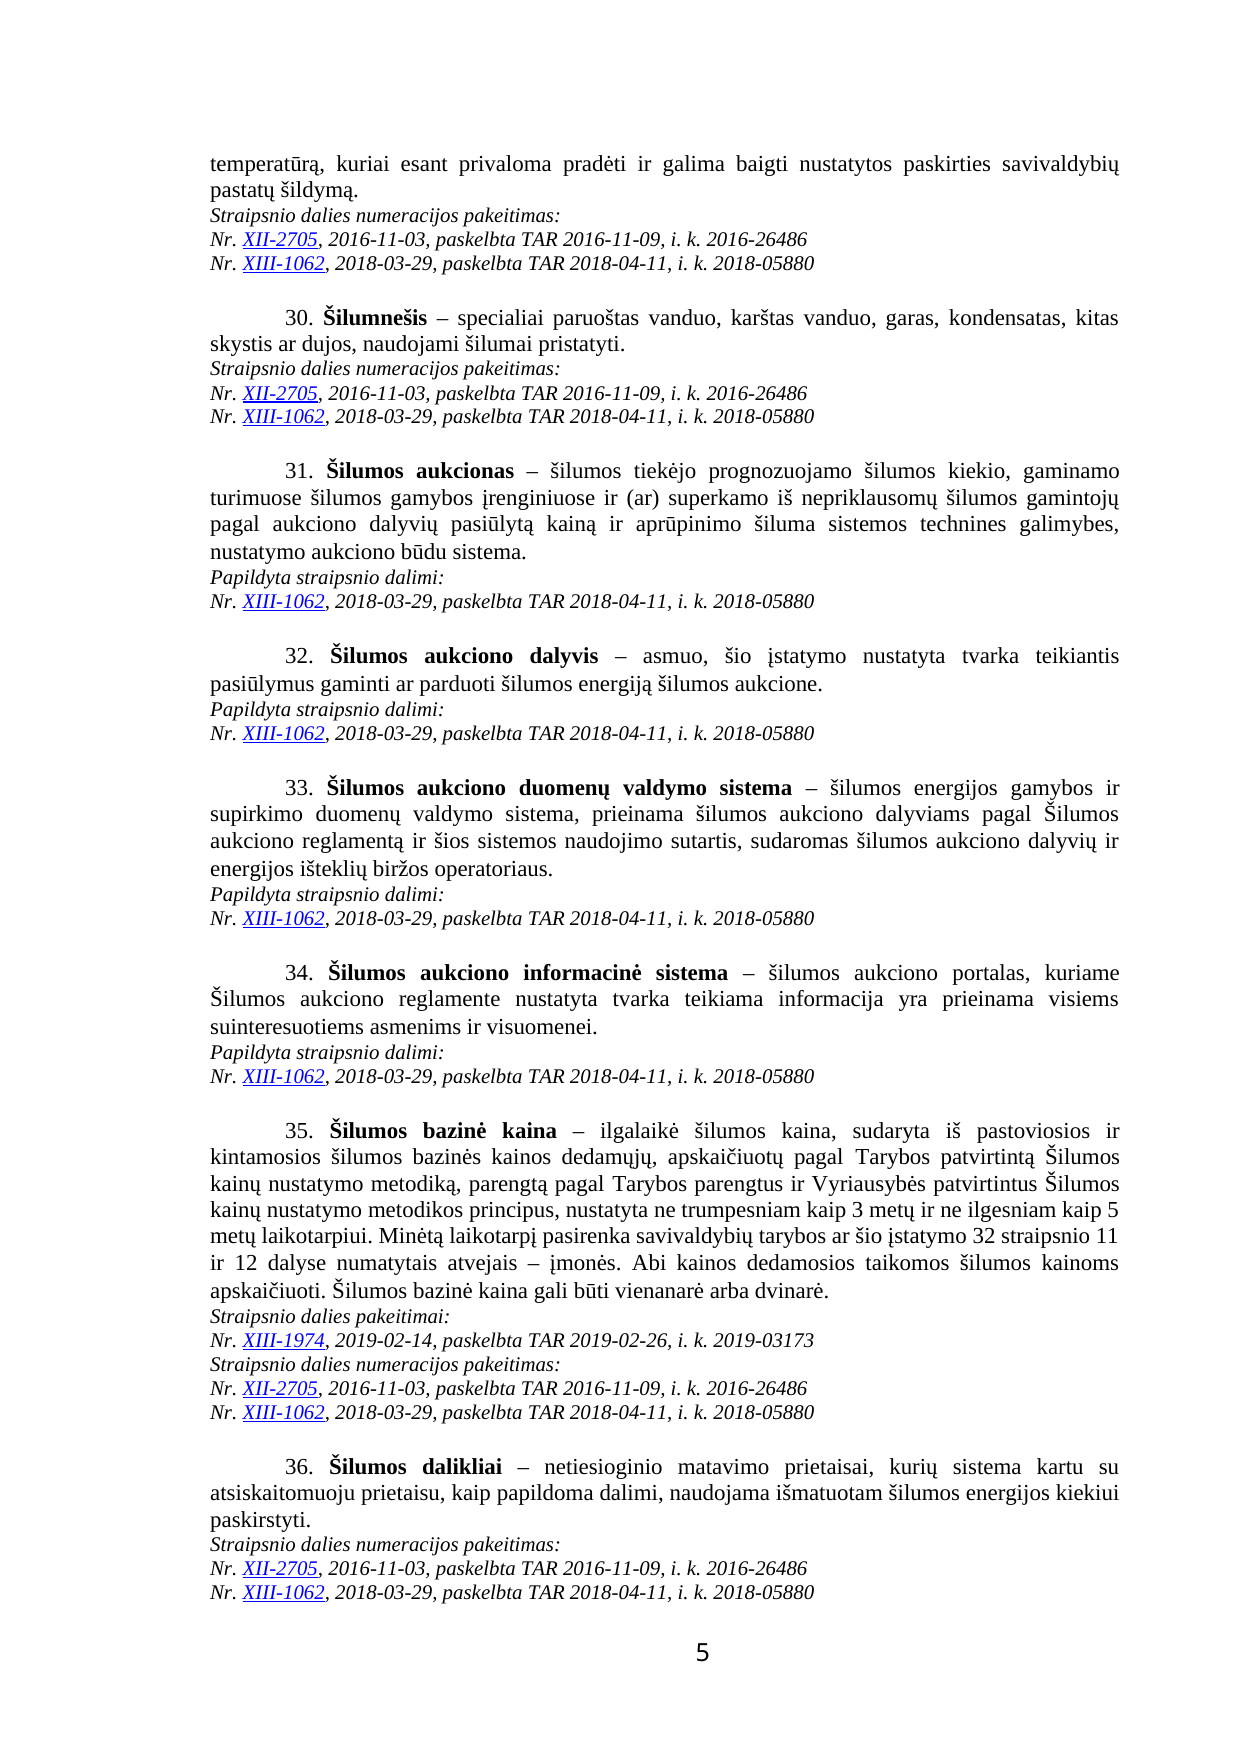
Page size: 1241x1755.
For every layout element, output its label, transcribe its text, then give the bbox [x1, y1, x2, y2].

text 35. Šilumos bazinė kaina – ilgalaikė šilumos kaina, sudaryta iš pastoviosios ir kintamosios šilumos bazinės kainos dedamųjų, apskaičiuotų pagal Tarybos patvirtintą Šilumos kainų nustatymo metodiką, parengtą pagal Tarybos parengtus ir Vyriausybės patvirtintus Šilumos kainų nustatymo metodikos principus, nustatyta ne trumpesniam kaip 3 metų ir ne ilgesniam kaip 5 metų laikotarpiui. Minėtą laikotarpį pasirenka savivaldybių tarybos ar šio įstatymo 32 straipsnio 11 ir 12 dalyse numatytais atvejais – įmonės. Abi kainos dedamosios taikomos šilumos kainoms apskaičiuoti. Šilumos bazinė kaina gali būti vienanarė arba dvinarė. [210, 1117, 1120, 1304]
text Nr. XII-2705, 2016-11-03, paskelbta TAR 2016-11-09, i. k. 2016-26486 [210, 227, 1120, 251]
text Nr. XIII-1062, 2018-03-29, paskelbta TAR 2018-04-11, i. k. 2018-05880 [210, 589, 1120, 613]
text Nr. XIII-1974, 2019-02-14, paskelbta TAR 2019-02-26, i. k. 2019-03173 [210, 1328, 1120, 1352]
text Nr. XIII-1062, 2018-03-29, paskelbta TAR 2018-04-11, i. k. 2018-05880 [210, 1064, 1120, 1088]
text 36. Šilumos dalikliai – netiesioginio matavimo prietaisai, kurių sistema kartu su atsiskaitomuoju prietaisu, kaip papildoma dalimi, naudojama išmatuotam šilumos energijos kiekiui paskirstyti. [210, 1453, 1120, 1532]
text Nr. XIII-1062, 2018-03-29, paskelbta TAR 2018-04-11, i. k. 2018-05880 [210, 1580, 1120, 1604]
text temperatūrą, kuriai esant privaloma pradėti ir galima baigti nustatytos paskirties savivaldybių pastatų šildymą. [210, 150, 1120, 203]
text 30. Šilumnešis – specialiai paruoštas vanduo, karštas vanduo, garas, kondensatas, kitas skystis ar dujos, naudojami šilumai pristatyti. [210, 304, 1120, 356]
text Nr. XIII-1062, 2018-03-29, paskelbta TAR 2018-04-11, i. k. 2018-05880 [210, 906, 1120, 930]
text Nr. XII-2705, 2016-11-03, paskelbta TAR 2016-11-09, i. k. 2016-26486 [210, 380, 1120, 404]
text Nr. XIII-1062, 2018-03-29, paskelbta TAR 2018-04-11, i. k. 2018-05880 [210, 721, 1120, 745]
text Nr. XIII-1062, 2018-03-29, paskelbta TAR 2018-04-11, i. k. 2018-05880 [210, 1400, 1120, 1424]
text Nr. XIII-1062, 2018-03-29, paskelbta TAR 2018-04-11, i. k. 2018-05880 [210, 251, 1120, 275]
text 33. Šilumos aukciono duomenų valdymo sistema – šilumos energijos gamybos ir supirkimo duomenų valdymo sistema, prieinama šilumos aukciono dalyviams pagal Šilumos aukciono reglamentą ir šios sistemos naudojimo sutartis, sudaromas šilumos aukciono dalyvių ir energijos išteklių biržos operatoriaus. [210, 774, 1120, 882]
text Papildyta straipsnio dalimi: [210, 565, 1120, 589]
text Straipsnio dalies numeracijos pakeitimas: [210, 203, 1120, 227]
text Papildyta straipsnio dalimi: [210, 1040, 1120, 1064]
text Straipsnio dalies numeracijos pakeitimas: [210, 1352, 1120, 1376]
text Straipsnio dalies pakeitimai: [210, 1304, 1120, 1328]
text Nr. XII-2705, 2016-11-03, paskelbta TAR 2016-11-09, i. k. 2016-26486 [210, 1376, 1120, 1400]
text Straipsnio dalies numeracijos pakeitimas: [210, 356, 1120, 380]
text Straipsnio dalies numeracijos pakeitimas: [210, 1532, 1120, 1556]
text 32. Šilumos aukciono dalyvis – asmuo, šio įstatymo nustatyta tvarka teikiantis pasiūlymus gaminti ar parduoti šilumos energiją šilumos aukcione. [210, 642, 1120, 697]
text 31. Šilumos aukcionas – šilumos tiekėjo prognozuojamo šilumos kiekio, gaminamo turimuose šilumos gamybos įrenginiuose ir (ar) superkamo iš nepriklausomų šilumos gamintojų pagal aukciono dalyvių pasiūlytą kainą ir aprūpinimo šiluma sistemos technines galimybes, nustatymo aukciono būdu sistema. [210, 457, 1120, 565]
text Papildyta straipsnio dalimi: [210, 697, 1120, 721]
text Nr. XIII-1062, 2018-03-29, paskelbta TAR 2018-04-11, i. k. 2018-05880 [210, 404, 1120, 428]
text 34. Šilumos aukciono informacinė sistema – šilumos aukciono portalas, kuriame Šilumos aukciono reglamente nustatyta tvarka teikiama informacija yra prieinama visiems suinteresuotiems asmenims ir visuomenei. [210, 959, 1120, 1040]
text Nr. XII-2705, 2016-11-03, paskelbta TAR 2016-11-09, i. k. 2016-26486 [210, 1556, 1120, 1580]
text Papildyta straipsnio dalimi: [210, 882, 1120, 906]
